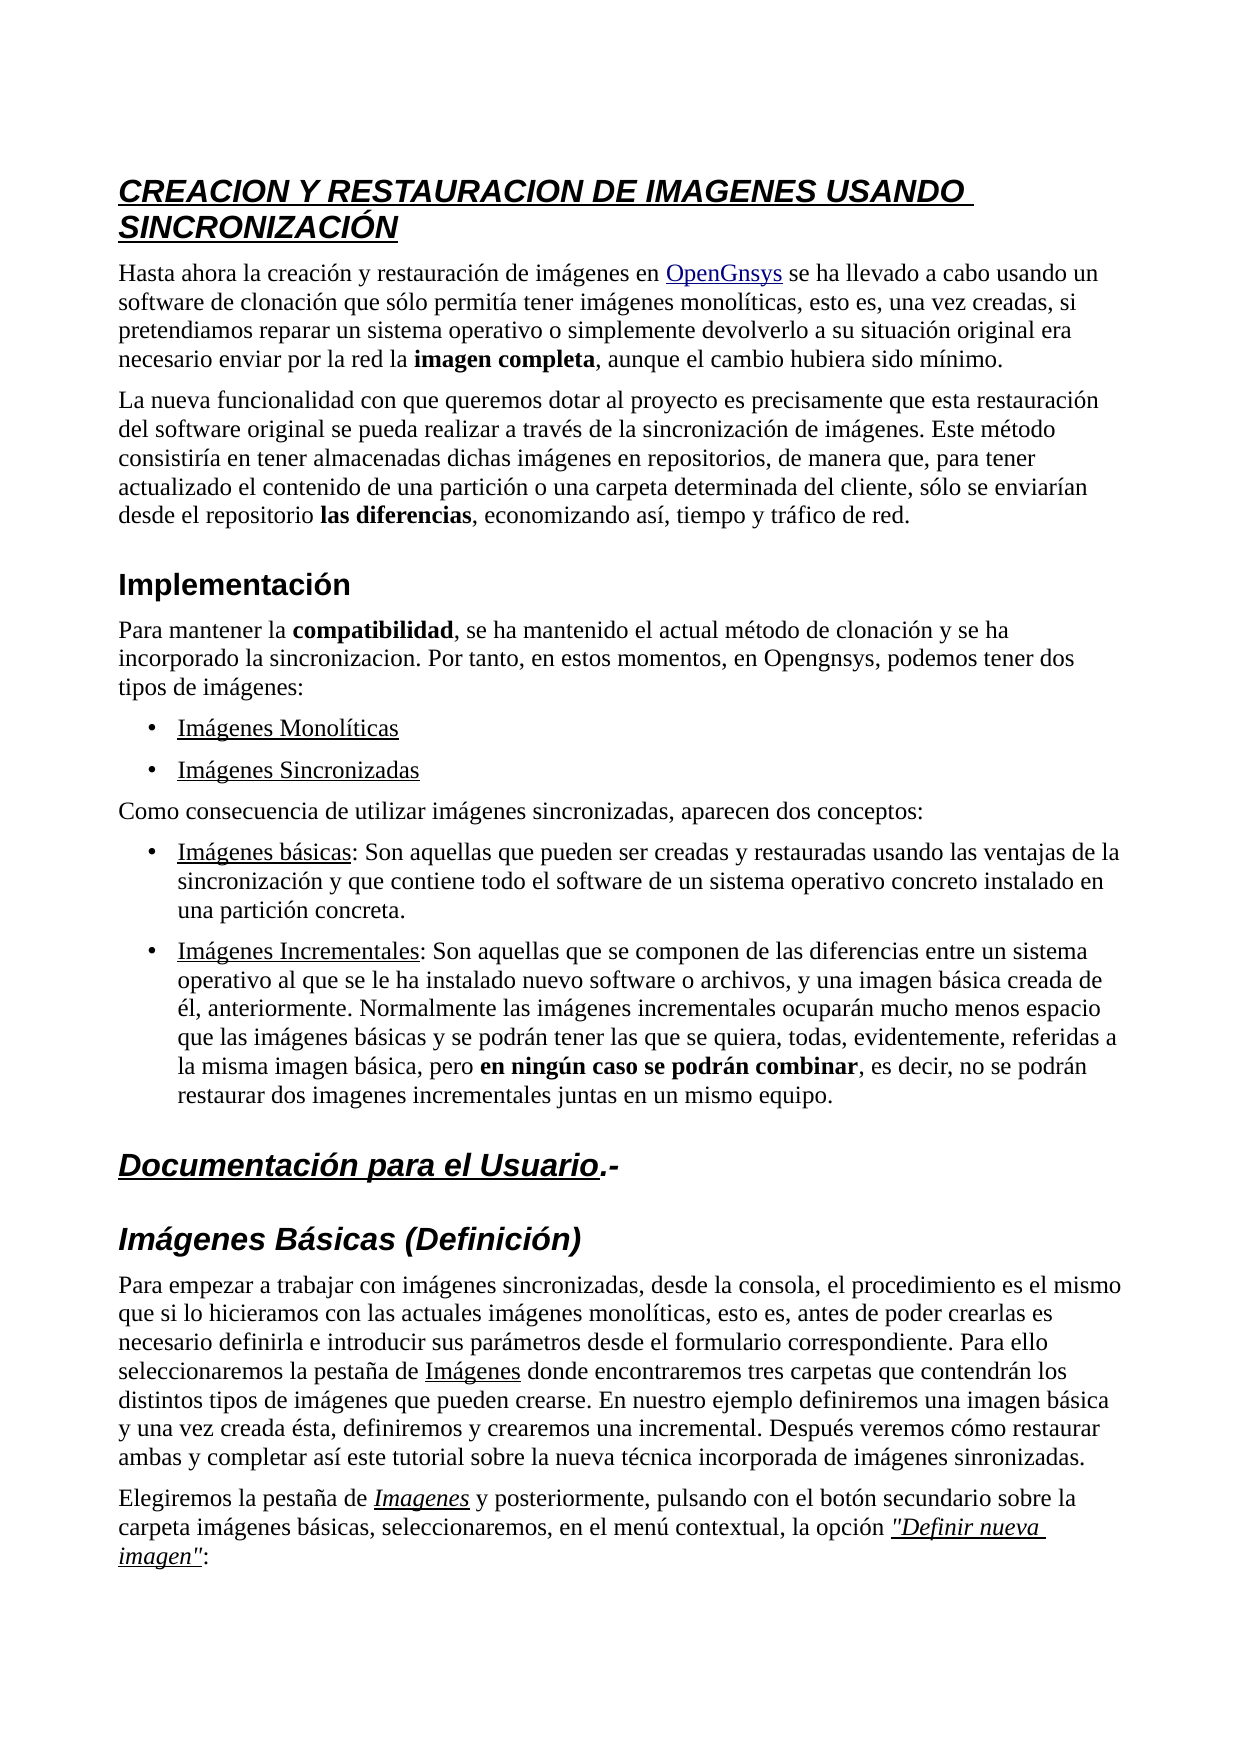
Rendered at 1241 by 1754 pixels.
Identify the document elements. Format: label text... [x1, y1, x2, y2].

subtitle CREACION Y RESTAURACION DE IMAGENES USANDO SINCRONIZACIÓN [118, 172, 1122, 246]
list Imágenes Monolíticas [148, 713, 1122, 742]
text La nueva funcionalidad con que queremos dotar al proyecto es precisamente que esta restauración del software original se pueda realizar a través de la sincronización de imágenes. Este método consistiría en tener almacenadas dichas imágenes en repositorios, de manera que, para tener actualizado el contenido de una partición o una carpeta determinada del cliente, sólo se enviarían desde el repositorio las diferencias, economizando así, tiempo y tráfico de red. [118, 386, 1122, 529]
text Para empezar a trabajar con imágenes sincronizadas, desde la consola, el procedimiento es el mismo que si lo hicieramos con las actuales imágenes monolíticas, esto es, antes de poder crearlas es necesario definirla e introducir sus parámetros desde el formulario correspondiente. Para ello seleccionaremos la pestaña de Imágenes donde encontraremos tres carpetas que contendrán los distintos tipos de imágenes que pueden crearse. En nuestro ejemplo definiremos una imagen básica y una vez creada ésta, definiremos y crearemos una incremental. Después veremos cómo restaurar ambas y completar así este tutorial sobre la nueva técnica incorporada de imágenes sinronizadas. [118, 1270, 1122, 1471]
text Como consecuencia de utilizar imágenes sincronizadas, aparecen dos conceptos: [118, 796, 1122, 825]
list Imágenes Incrementales: Son aquellas que se componen de las diferencias entre un sistema operativo al que se le ha instalado nuevo software o archivos, y una imagen básica creada de él, anteriormente. Normalmente las imágenes incrementales ocuparán mucho menos espacio que las imágenes básicas y se podrán tener las que se quiera, todas, evidentemente, referidas a la misma imagen básica, pero en ningún caso se podrán combinar, es decir, no se podrán restaurar dos imagenes incrementales juntas en un mismo equipo. [148, 936, 1122, 1108]
text Para mantener la compatibilidad, se ha mantenido el actual método de clonación y se ha incorporado la sincronizacion. Por tanto, en estos momentos, en Opengnsys, podemos tener dos tipos de imágenes: [118, 615, 1122, 701]
text Elegiremos la pestaña de Imagenes y posteriormente, pulsando con el botón secundario sobre la carpeta imágenes básicas, seleccionaremos, en el menú contextual, la opción "Definir nueva imagen": [118, 1483, 1122, 1570]
list Imágenes Sincronizadas [148, 755, 1122, 783]
subtitle Documentación para el Usuario.- [118, 1146, 1122, 1183]
subtitle Imágenes Básicas (Definición) [118, 1220, 1122, 1257]
text Hasta ahora la creación y restauración de imágenes en OpenGnsys se ha llevado a cabo usando un software de clonación que sólo permitía tener imágenes monolíticas, esto es, una vez creadas, si pretendiamos reparar un sistema operativo o simplemente devolverlo a su situación original era necesario enviar por la red la imagen completa, aunque el cambio hubiera sido mínimo. [118, 258, 1122, 373]
subtitle Implementación [118, 567, 1122, 602]
list Imágenes básicas: Son aquellas que pueden ser creadas y restauradas usando las ventajas de la sincronización y que contiene todo el software de un sistema operativo concreto instalado en una partición concreta. [148, 837, 1122, 923]
